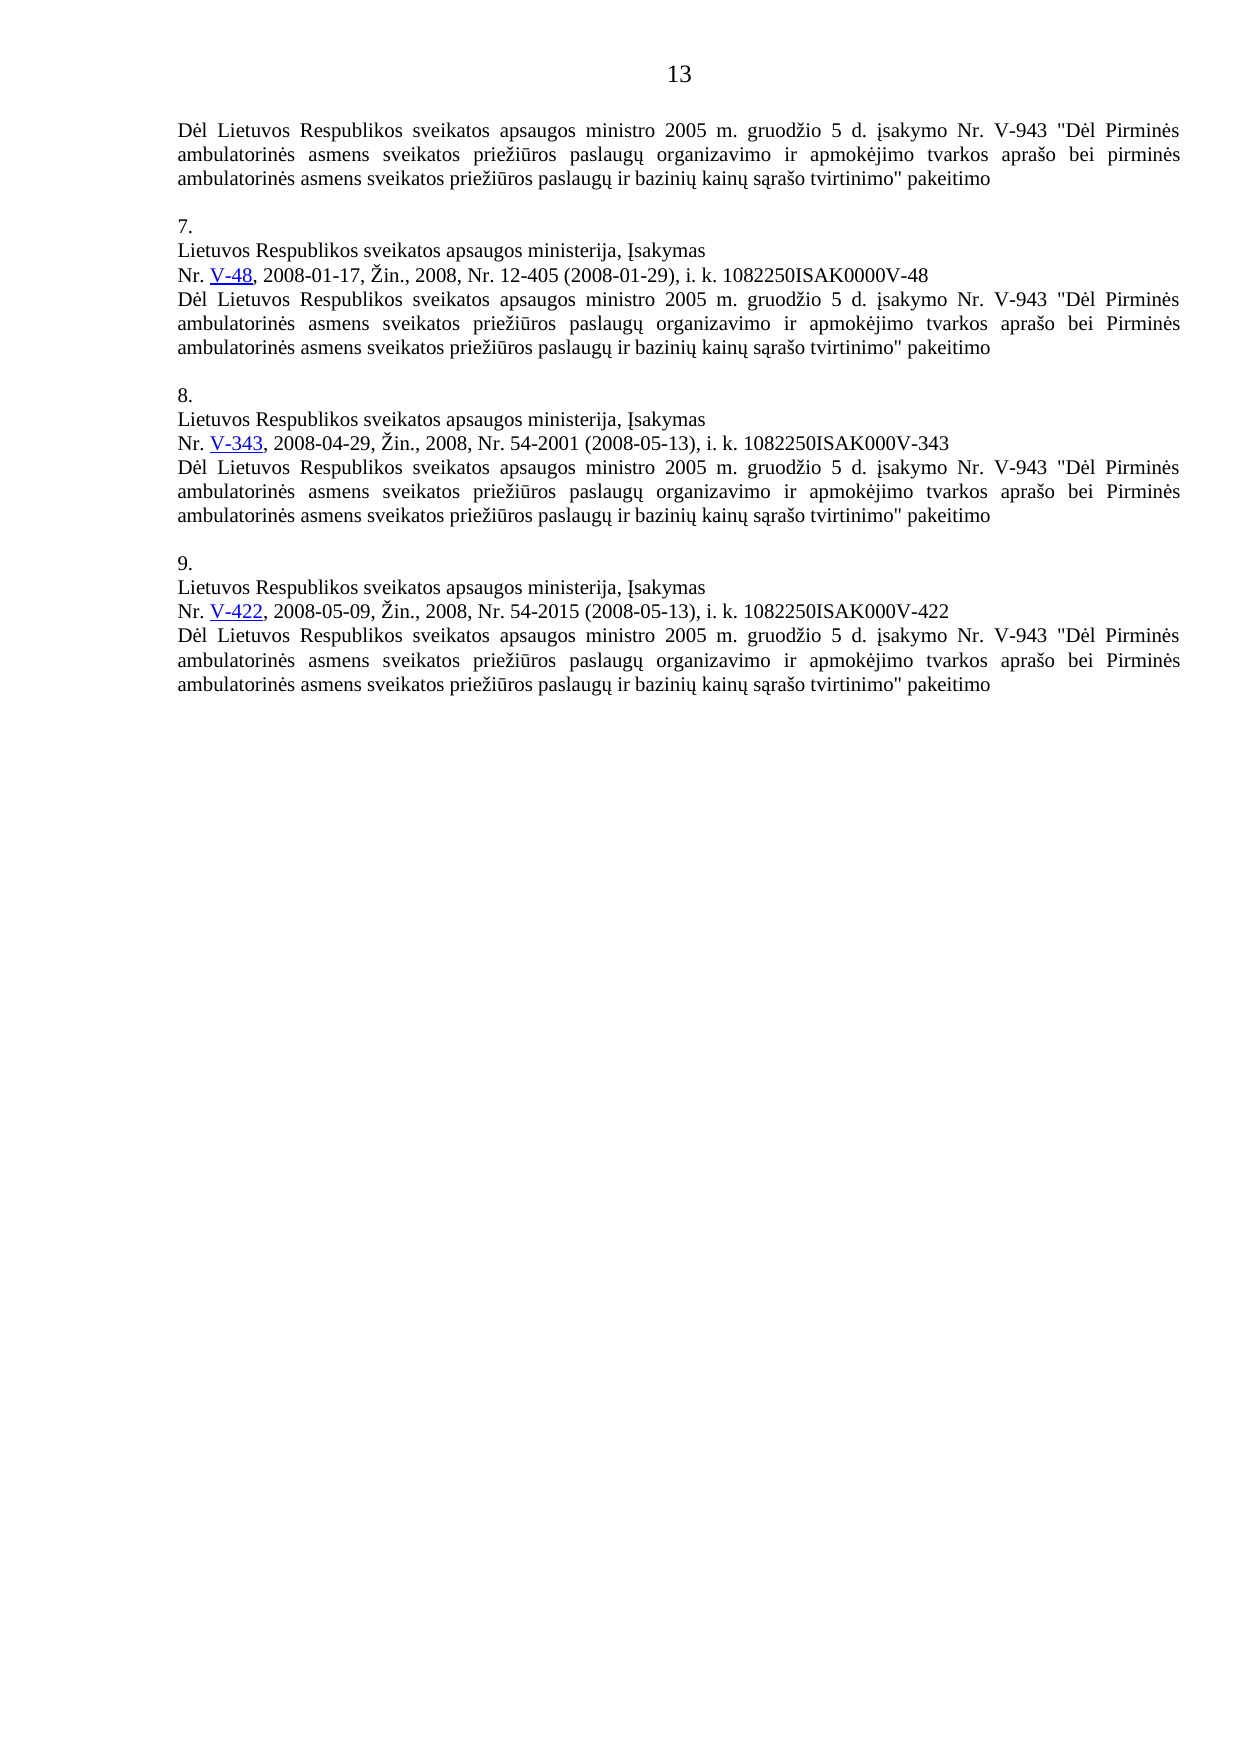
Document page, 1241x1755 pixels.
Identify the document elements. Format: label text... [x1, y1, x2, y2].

text Dėl Lietuvos Respublikos sveikatos apsaugos ministro 2005 m. gruodžio 5 d. įsakymo Nr. V-943 "Dėl Pirminės ambulatorinės asmens sveikatos priežiūros paslaugų organizavimo ir apmokėjimo tvarkos aprašo bei pirminės ambulatorinės asmens sveikatos priežiūros paslaugų ir bazinių kainų sąrašo tvirtinimo" pakeitimo [177, 118, 1181, 190]
text Dėl Lietuvos Respublikos sveikatos apsaugos ministro 2005 m. gruodžio 5 d. įsakymo Nr. V-943 "Dėl Pirminės ambulatorinės asmens sveikatos priežiūros paslaugų organizavimo ir apmokėjimo tvarkos aprašo bei Pirminės ambulatorinės asmens sveikatos priežiūros paslaugų ir bazinių kainų sąrašo tvirtinimo" pakeitimo [177, 623, 1181, 696]
text Dėl Lietuvos Respublikos sveikatos apsaugos ministro 2005 m. gruodžio 5 d. įsakymo Nr. V-943 "Dėl Pirminės ambulatorinės asmens sveikatos priežiūros paslaugų organizavimo ir apmokėjimo tvarkos aprašo bei Pirminės ambulatorinės asmens sveikatos priežiūros paslaugų ir bazinių kainų sąrašo tvirtinimo" pakeitimo [177, 287, 1181, 359]
text 8. [177, 383, 1181, 407]
text Lietuvos Respublikos sveikatos apsaugos ministerija, Įsakymas [177, 238, 1181, 262]
text Lietuvos Respublikos sveikatos apsaugos ministerija, Įsakymas [177, 575, 1181, 599]
text Lietuvos Respublikos sveikatos apsaugos ministerija, Įsakymas [177, 407, 1181, 431]
text Nr. V-343, 2008-04-29, Žin., 2008, Nr. 54-2001 (2008-05-13), i. k. 1082250ISAK000V-343 [177, 431, 1181, 455]
text Dėl Lietuvos Respublikos sveikatos apsaugos ministro 2005 m. gruodžio 5 d. įsakymo Nr. V-943 "Dėl Pirminės ambulatorinės asmens sveikatos priežiūros paslaugų organizavimo ir apmokėjimo tvarkos aprašo bei Pirminės ambulatorinės asmens sveikatos priežiūros paslaugų ir bazinių kainų sąrašo tvirtinimo" pakeitimo [177, 455, 1181, 527]
text Nr. V-422, 2008-05-09, Žin., 2008, Nr. 54-2015 (2008-05-13), i. k. 1082250ISAK000V-422 [177, 599, 1181, 623]
text 7. [177, 214, 1181, 238]
text 9. [177, 551, 1181, 575]
text Nr. V-48, 2008-01-17, Žin., 2008, Nr. 12-405 (2008-01-29), i. k. 1082250ISAK0000V-48 [177, 262, 1181, 287]
